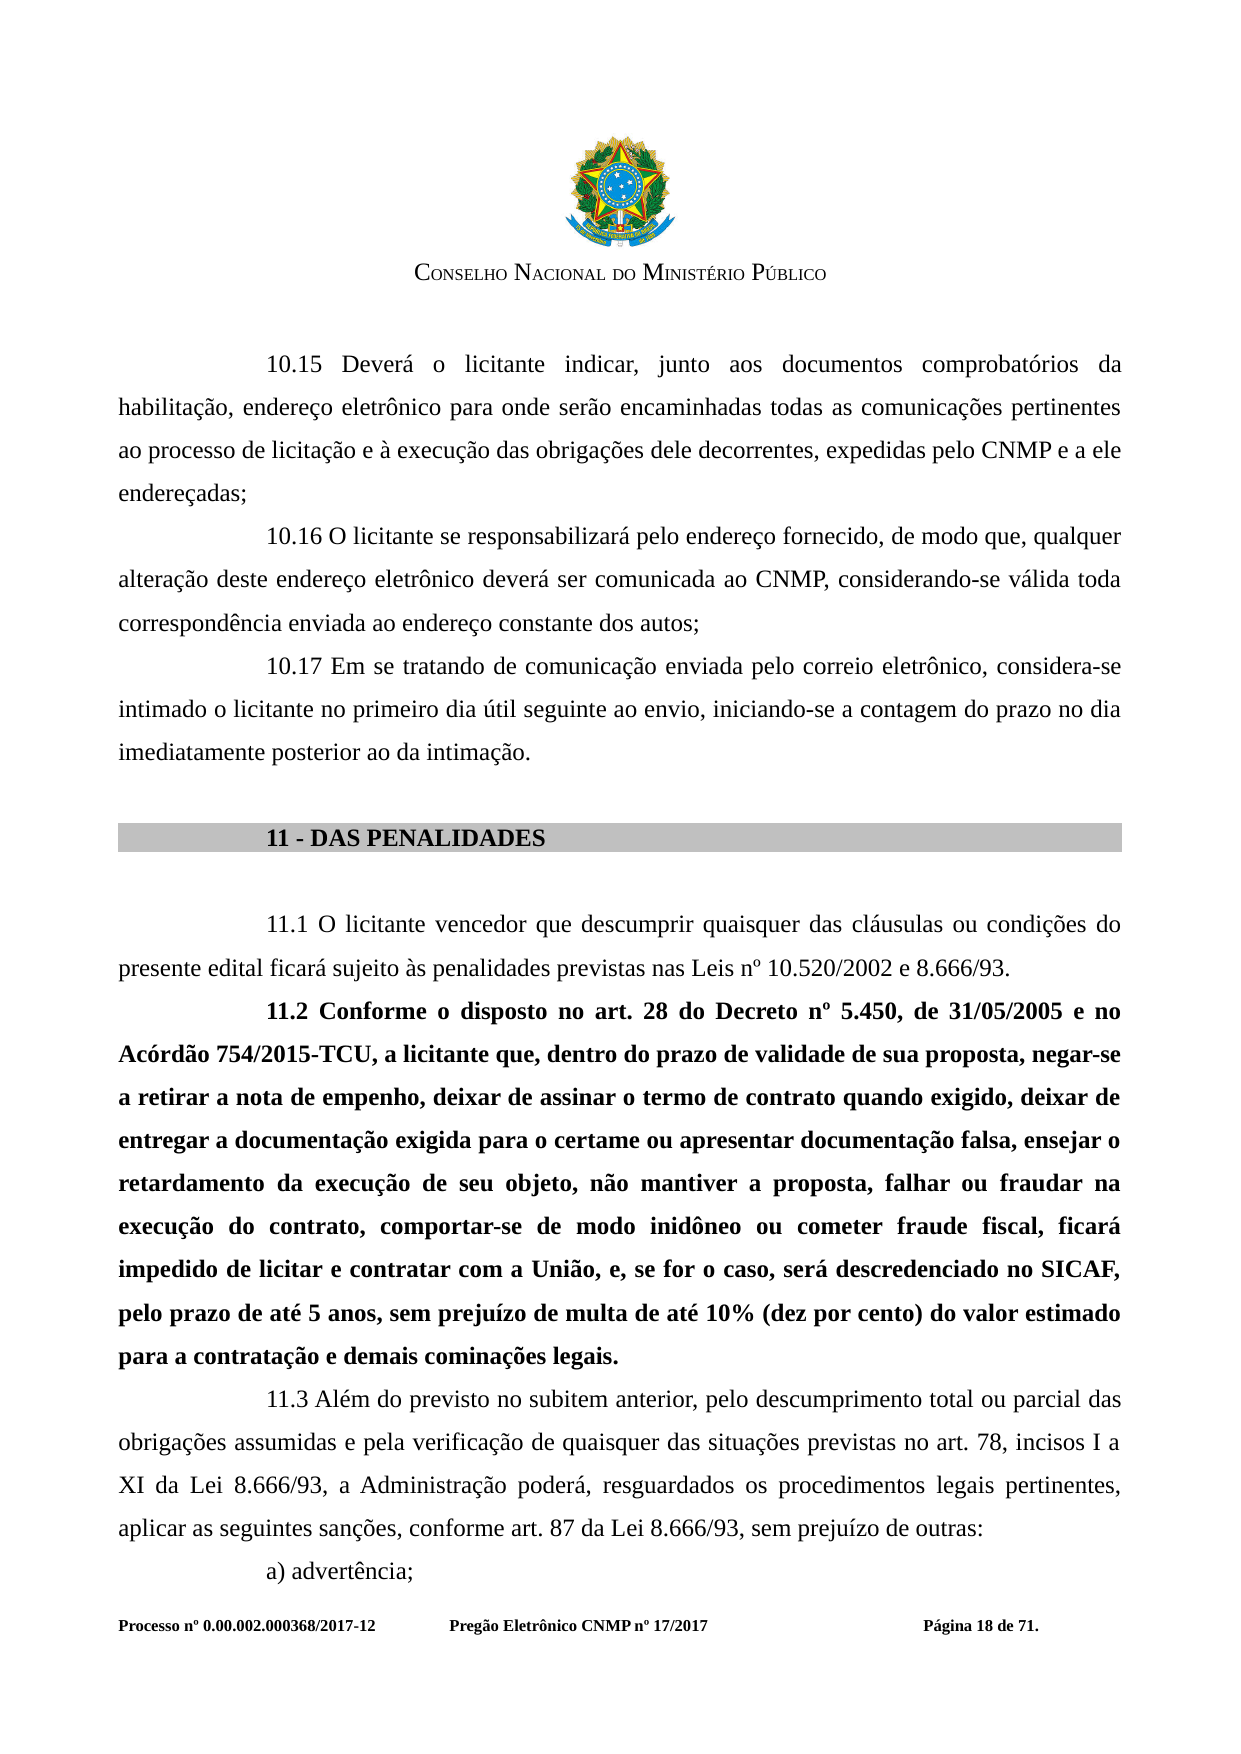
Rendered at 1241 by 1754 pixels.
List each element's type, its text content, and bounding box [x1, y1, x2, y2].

text 11.2 Conforme o disposto no art. 28 do Decreto nº 5.450, de 31/05/2005 e no Acórdão 754/2015-TCU, a licitante que, dentro do prazo de validade de sua proposta, negar-se a retirar a nota de empenho, deixar de assinar o termo de contrato quando exigido, deixar de entregar a documentação exigida para o certame ou apresentar documentação falsa, ensejar o retardamento da execução de seu objeto, não mantiver a proposta, falhar ou fraudar na execução do contrato, comportar-se de modo inidôneo ou cometer fraude fiscal, ficará impedido de licitar e contratar com a União, e, se for o caso, será descredenciado no SICAF, pelo prazo de até 5 anos, sem prejuízo de multa de até 10% (dez por cento) do valor estimado para a contratação e demais cominações legais. [118, 996, 1122, 1369]
subtitle 11 - DAS PENALIDADES [118, 823, 1122, 852]
text 11.1 O licitante vencedor que descumprir quaisquer das cláusulas ou condições do presente edital ficará sujeito às penalidades previstas nas Leis nº 10.520/2002 e 8.666/93. [118, 909, 1122, 981]
text 10.16 O licitante se responsabilizará pelo endereço fornecido, de modo que, qualquer alteração deste endereço eletrônico deverá ser comunicada ao CNMP, considerando-se válida toda correspondência enviada ao endereço constante dos autos; [118, 521, 1122, 636]
text 11.3 Além do previsto no subitem anterior, pelo descumprimento total ou parcial das obrigações assumidas e pela verificação de quaisquer das situações previstas no art. 78, incisos I a XI da Lei 8.666/93, a Administração poderá, resguardados os procedimentos legais pertinentes, aplicar as seguintes sanções, conforme art. 87 da Lei 8.666/93, sem prejuízo de outras: [118, 1384, 1122, 1542]
text a) advertência; [118, 1556, 1122, 1585]
text 10.15 Deverá o licitante indicar, junto aos documentos comprobatórios da habilitação, endereço eletrônico para onde serão encaminhadas todas as comunicações pertinentes ao processo de licitação e à execução das obrigações dele decorrentes, expedidas pelo CNMP e a ele endereçadas; [118, 349, 1122, 507]
text 10.17 Em se tratando de comunicação enviada pelo correio eletrônico, considera-se intimado o licitante no primeiro dia útil seguinte ao envio, iniciando-se a contagem do prazo no dia imediatamente posterior ao da intimação. [118, 651, 1122, 766]
